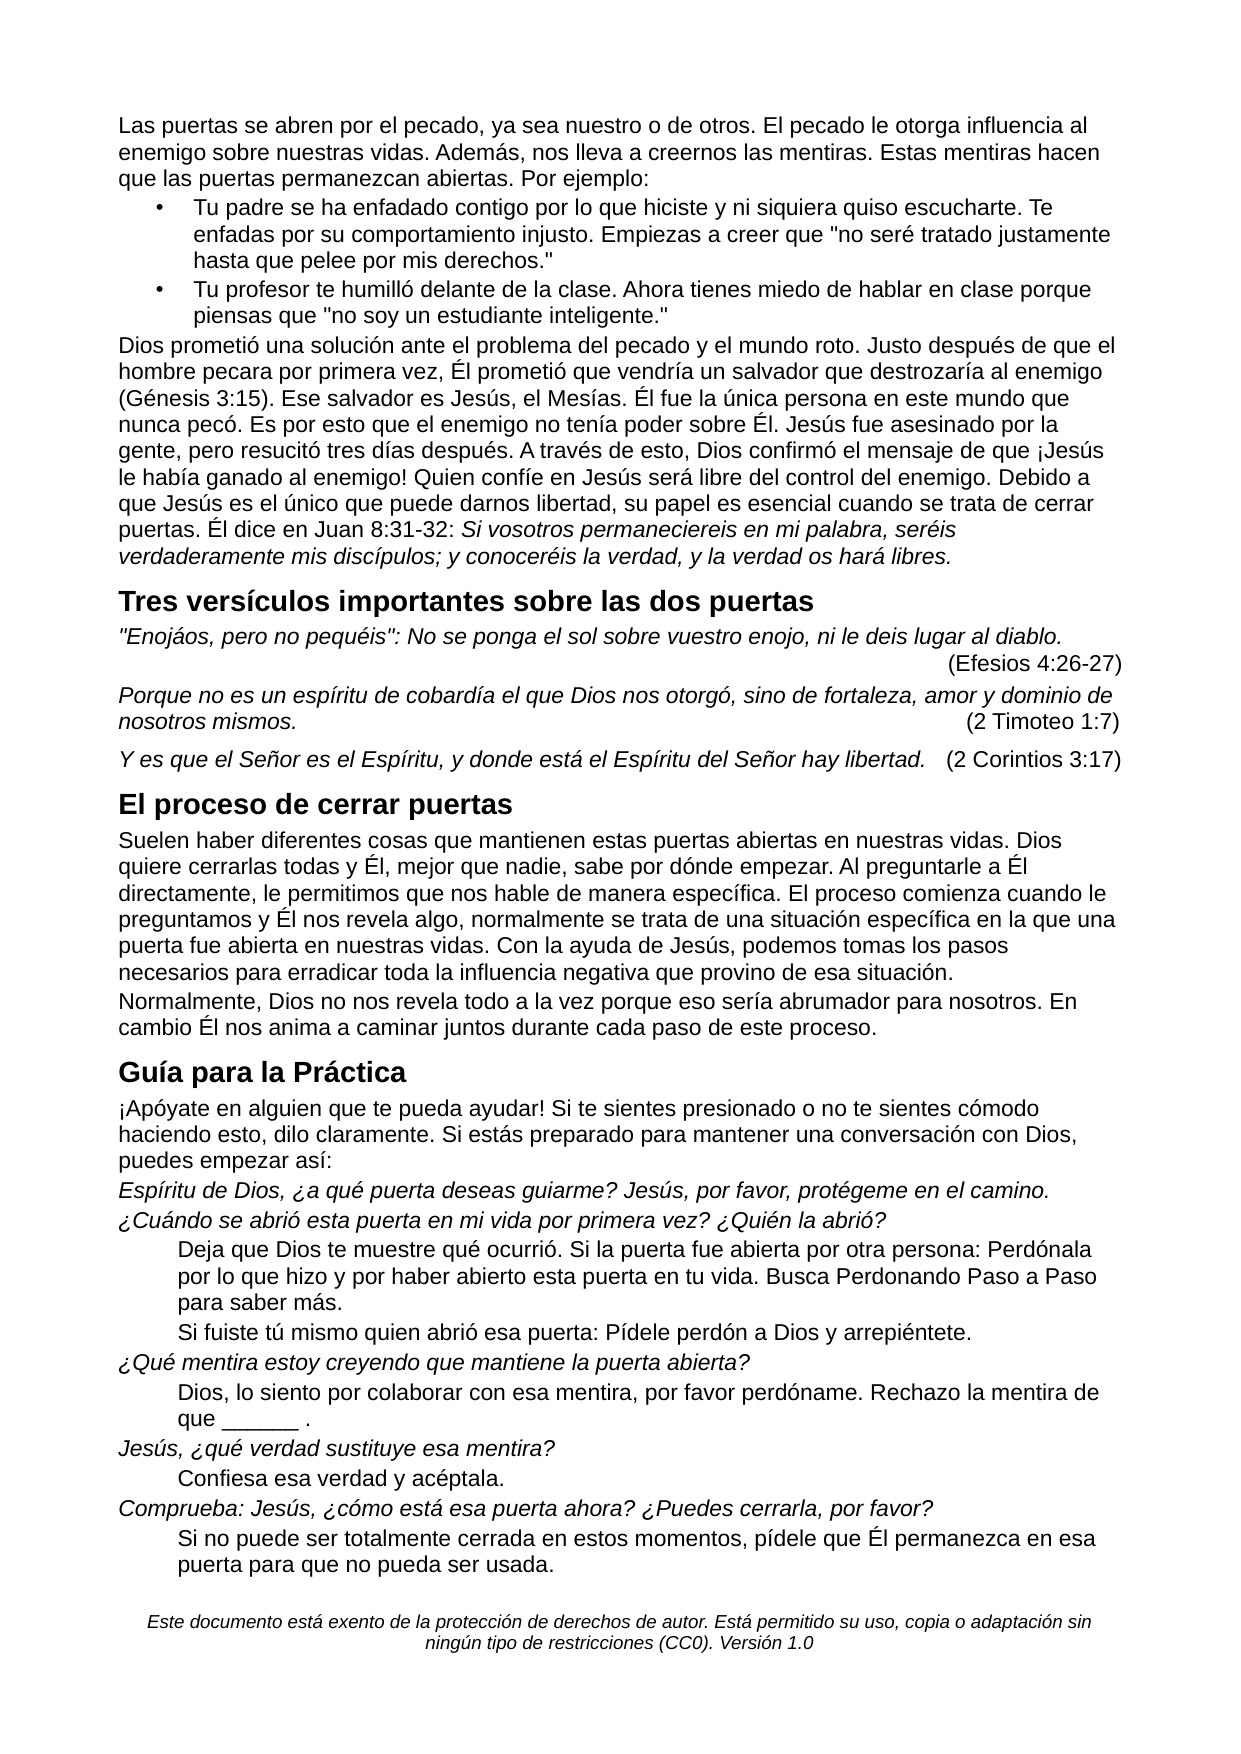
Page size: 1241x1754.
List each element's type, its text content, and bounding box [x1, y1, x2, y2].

text Si no puede ser totalmente cerrada en estos momentos, pídele que Él permanezca en esa puerta para que no pueda ser usada. [177, 1525, 1122, 1577]
text Deja que Dios te muestre qué ocurrió. Si la puerta fue abierta por otra persona: Perdónala por lo que hizo y por haber abierto esta puerta en tu vida. Busca Perdonando Paso a Paso para saber más. [177, 1236, 1122, 1316]
text Las puertas se abren por el pecado, ya sea nuestro o de otros. El pecado le otorga influencia al enemigo sobre nuestras vidas. Además, nos lleva a creernos las mentiras. Estas mentiras hacen que las puertas permanezcan abiertas. Por ejemplo: [118, 112, 1122, 191]
text Espíritu de Dios, ¿a qué puerta deseas guiarme? Jesús, por favor, protégeme en el camino. [118, 1177, 1122, 1203]
text ¿Qué mentira estoy creyendo que mantiene la puerta abierta? [118, 1349, 1122, 1375]
text Dios prometió una solución ante el problema del pecado y el mundo roto. Justo después de que el hombre pecara por primera vez, Él prometió que vendría un salvador que destrozaría al enemigo (Génesis 3:15). Ese salvador es Jesús, el Mesías. Él fue la única persona en este mundo que nunca pecó. Es por esto que el enemigo no tenía poder sobre Él. Jesús fue asesinado por la gente, pero resucitó tres días después. A través de esto, Dios confirmó el mensaje de que ¡Jesús le había ganado al enemigo! Quien confíe en Jesús será libre del control del enemigo. Debido a que Jesús es el único que puede darnos libertad, su papel es esencial cuando se trata de cerrar puertas. Él dice en Juan 8:31-32: Si vosotros permaneciereis en mi palabra, seréis verdaderamente mis discípulos; y conoceréis la verdad, y la verdad os hará libres. [118, 332, 1122, 569]
text Porque no es un espíritu de cobardía el que Dios nos otorgó, sino de fortaleza, amor y dominio de nosotros mismos. (2 Timoteo 1:7) [118, 682, 1122, 734]
text Comprueba: Jesús, ¿cómo está esa puerta ahora? ¿Puedes cerrarla, por favor? [118, 1495, 1122, 1521]
text ¡Apóyate en alguien que te pueda ayudar! Si te sientes presionado o no te sientes cómodo haciendo esto, dilo claramente. Si estás preparado para mantener una conversación con Dios, puedes empezar así: [118, 1095, 1122, 1174]
list Tu padre se ha enfadado contigo por lo que hiciste y ni siquiera quiso escucharte. Te enfadas por su comportamiento injusto. Empiezas a creer que "no seré tratado justamente hasta que pelee por mis derechos." [156, 194, 1122, 273]
text ¿Cuándo se abrió esta puerta en mi vida por primera vez? ¿Quién la abrió? [118, 1207, 1122, 1233]
text Suelen haber diferentes cosas que mantienen estas puertas abiertas en nuestras vidas. Dios quiere cerrarlas todas y Él, mejor que nadie, sabe por dónde empezar. Al preguntarle a Él directamente, le permitimos que nos hable de manera específica. El proceso comienza cuando le preguntamos y Él nos revela algo, normalmente se trata de una situación específica en la que una puerta fue abierta en nuestras vidas. Con la ayuda de Jesús, podemos tomas los pasos necesarios para erradicar toda la influencia negativa que provino de esa situación. [118, 827, 1122, 985]
subtitle Tres versículos importantes sobre las dos puertas [118, 584, 1122, 617]
list Tu profesor te humilló delante de la clase. Ahora tienes miedo de hablar en clase porque piensas que "no soy un estudiante inteligente." [156, 276, 1122, 329]
subtitle Guía para la Práctica [118, 1055, 1122, 1089]
text Si fuiste tú mismo quien abrió esa puerta: Pídele perdón a Dios y arrepiéntete. [177, 1319, 1122, 1345]
text "Enojáos, pero no pequéis": No se ponga el sol sobre vuestro enojo, ni le deis lugar al diablo. [118, 623, 1122, 649]
text Y es que el Señor es el Espíritu, y donde está el Espíritu del Señor hay libertad. (2 Corintios 3:17) [118, 746, 1122, 773]
subtitle El proceso de cerrar puertas [118, 787, 1122, 821]
text (Efesios 4:26-27) [118, 649, 1122, 676]
text Dios, lo siento por colaborar con esa mentira, por favor perdóname. Rechazo la mentira de que ______ . [177, 1379, 1122, 1432]
text Confiesa esa verdad y acéptala. [177, 1465, 1122, 1491]
text Jesús, ¿qué verdad sustituye esa mentira? [118, 1435, 1122, 1461]
text Normalmente, Dios no nos revela todo a la vez porque eso sería abrumador para nosotros. En cambio Él nos anima a caminar juntos durante cada paso de este proceso. [118, 988, 1122, 1041]
